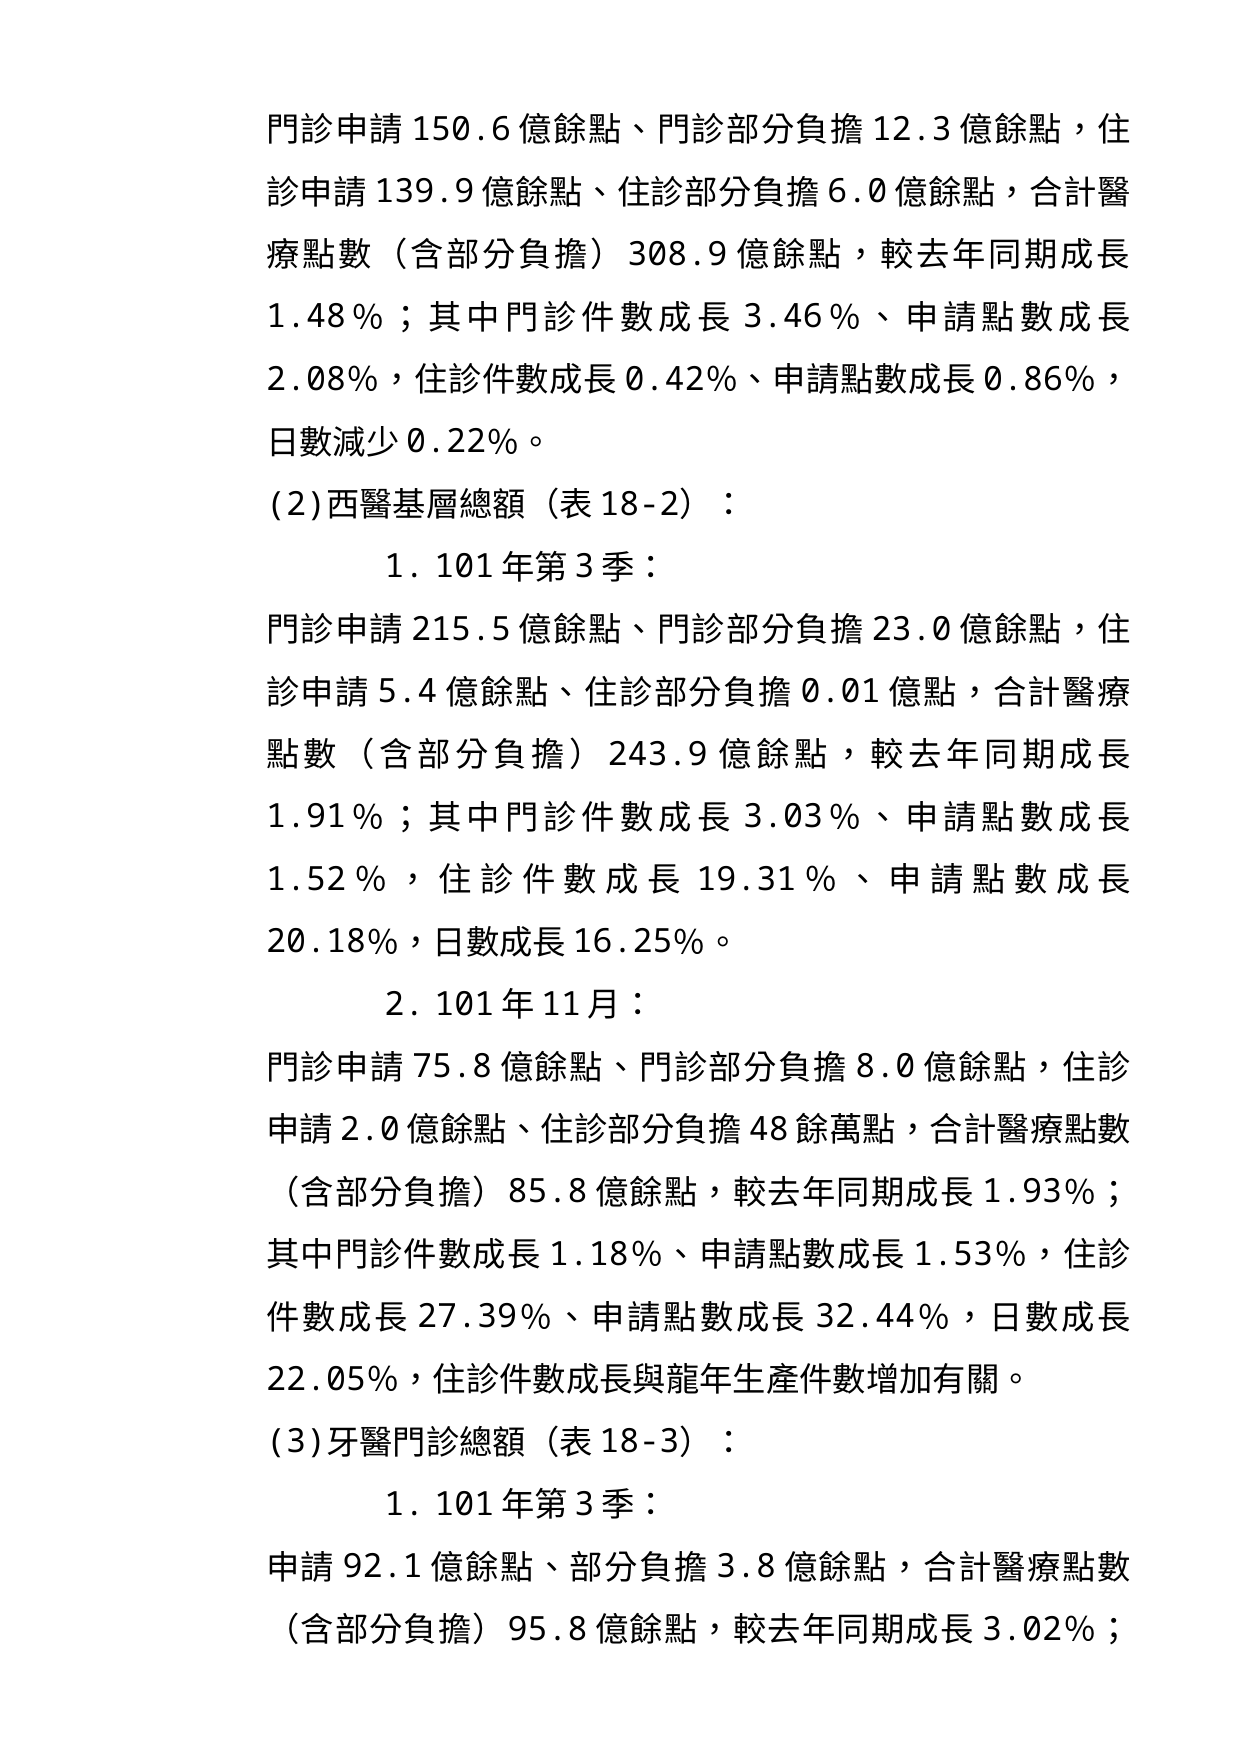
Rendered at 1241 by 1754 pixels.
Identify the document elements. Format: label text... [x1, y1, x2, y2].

text 門診申請215.5億餘點、門診部分負擔23.0億餘點，住診申請5.4億餘點、住診部分負擔0.01億點，合計醫療點數（含部分負擔）243.9億餘點，較去年同期成長1.91％；其中門診件數成長3.03％、申請點數成長1.52％，住診件數成長19.31％、申請點數成長20.18％，日數成長16.25％。 [266, 585, 1131, 960]
text 申請92.1億餘點、部分負擔3.8億餘點，合計醫療點數（含部分負擔）95.8億餘點，較去年同期成長3.02％； [266, 1523, 1131, 1648]
list 西醫基層總額（表18-2）： [266, 460, 1131, 523]
list 101年第3季： [384, 523, 1131, 585]
list 牙醫門診總額（表18-3）： [266, 1398, 1131, 1460]
list 101年第3季： [384, 1460, 1131, 1523]
text 門診申請150.6億餘點、門診部分負擔12.3億餘點，住診申請139.9億餘點、住診部分負擔6.0億餘點，合計醫療點數（含部分負擔）308.9億餘點，較去年同期成長1.48％；其中門診件數成長3.46％、申請點數成長2.08％，住診件數成長0.42％、申請點數成長0.86％，日數減少0.22％。 [266, 85, 1131, 460]
list 101年11月： [384, 960, 1131, 1023]
text 門診申請75.8億餘點、門診部分負擔8.0億餘點，住診申請2.0億餘點、住診部分負擔48餘萬點，合計醫療點數（含部分負擔）85.8億餘點，較去年同期成長1.93％；其中門診件數成長1.18％、申請點數成長1.53％，住診件數成長27.39％、申請點數成長32.44％，日數成長22.05％，住診件數成長與龍年生產件數增加有關。 [266, 1023, 1131, 1398]
